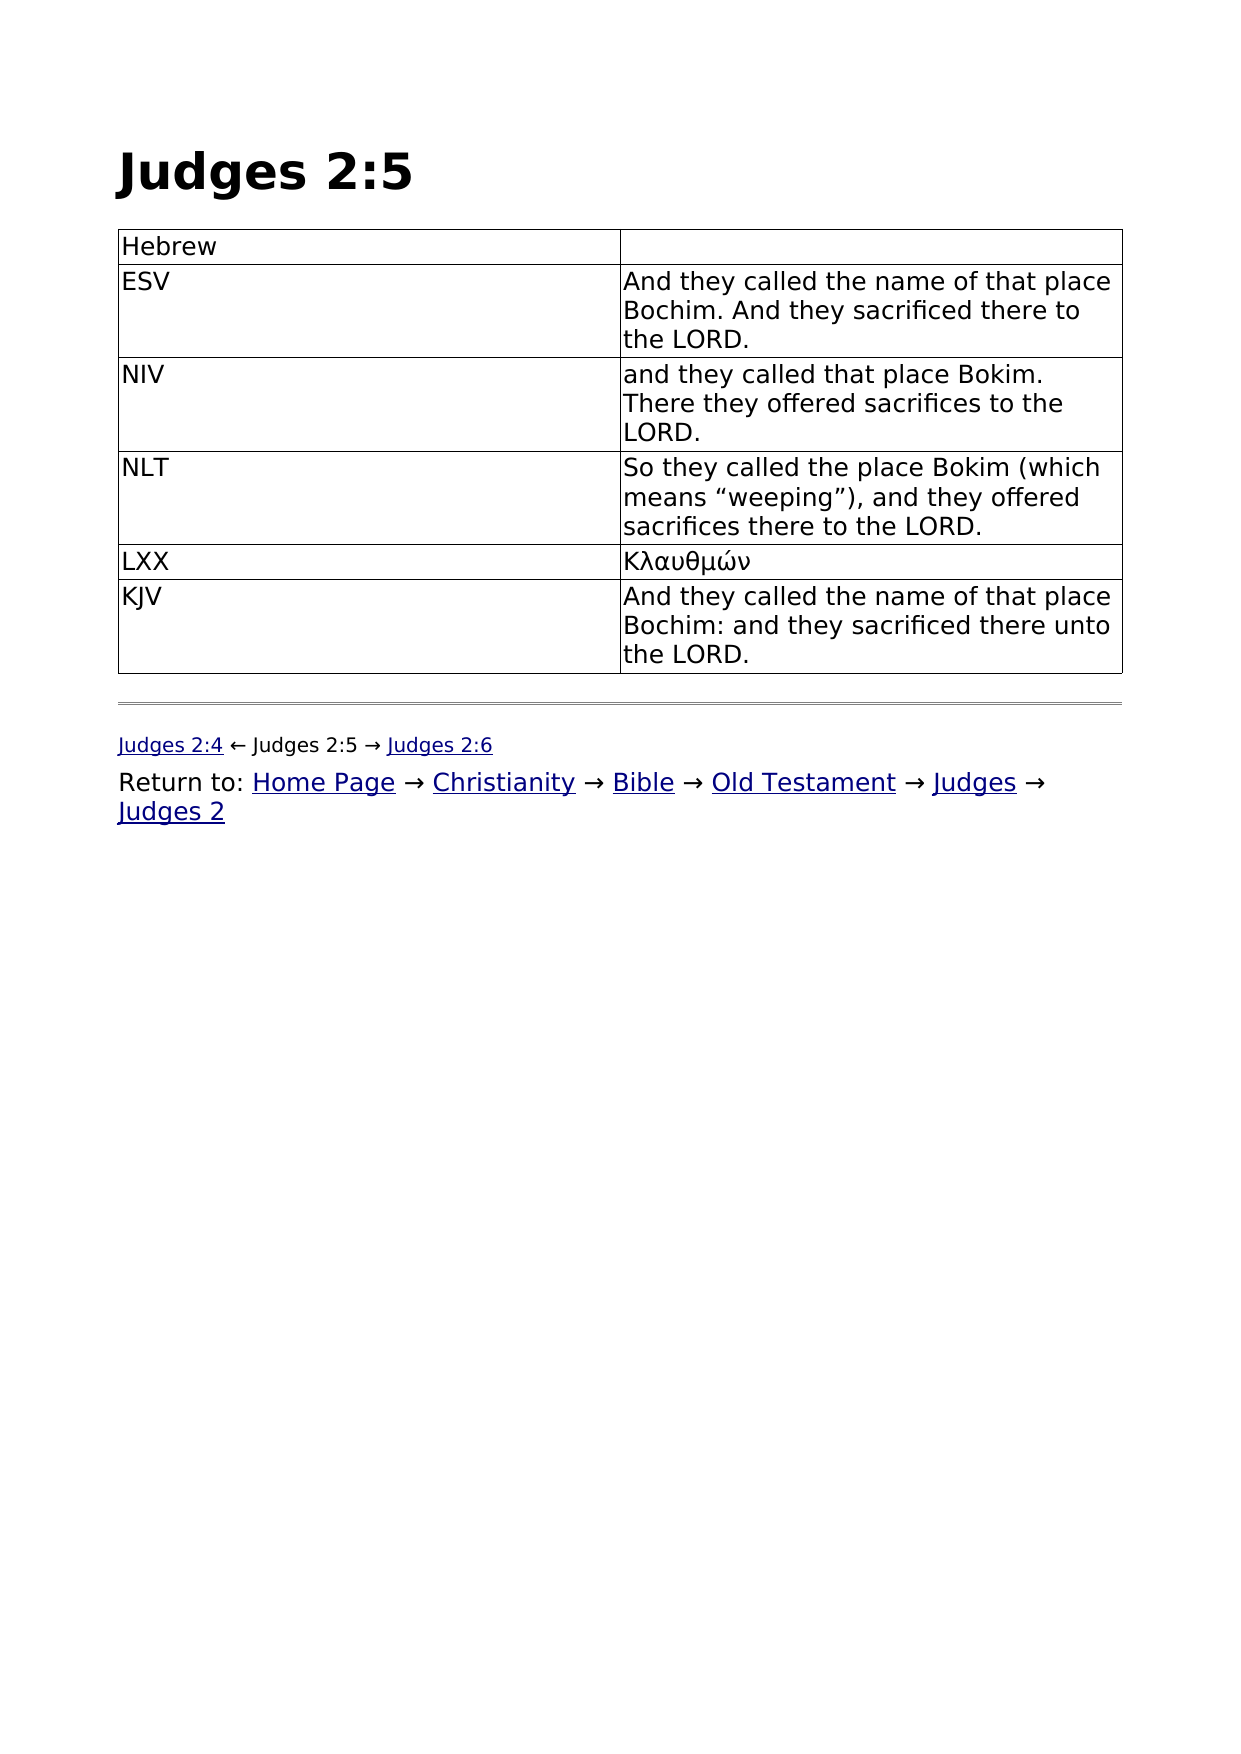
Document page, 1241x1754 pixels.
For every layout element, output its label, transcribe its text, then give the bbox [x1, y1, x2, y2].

subtitle Judges 2:5 [118, 143, 1122, 201]
table_cell Κλαυθμών [621, 545, 1122, 579]
text Return to: Home Page → Christianity → Bible → Old Testament → Judges → Judges 2 [118, 768, 1122, 826]
table_cell NIV [119, 358, 620, 451]
table_cell And they called the name of that place Bochim: and they sacrificed there unto the LORD. [621, 580, 1122, 673]
table_header Hebrew [119, 230, 620, 264]
table_cell And they called the name of that place Bochim. And they sacrificed there to the LORD. [621, 265, 1122, 357]
table_cell NLT [119, 452, 620, 544]
table_cell KJV [119, 580, 620, 673]
table_cell LXX [119, 545, 620, 579]
text Judges 2:4 ← Judges 2:5 → Judges 2:6 [118, 734, 1122, 768]
table_cell So they called the place Bokim (which means “weeping”), and they offered sacrifices there to the LORD. [621, 452, 1122, 544]
table_cell and they called that place Bokim. There they offered sacrifices to the LORD. [621, 358, 1122, 451]
table_header [621, 230, 1122, 264]
table_cell ESV [119, 265, 620, 357]
